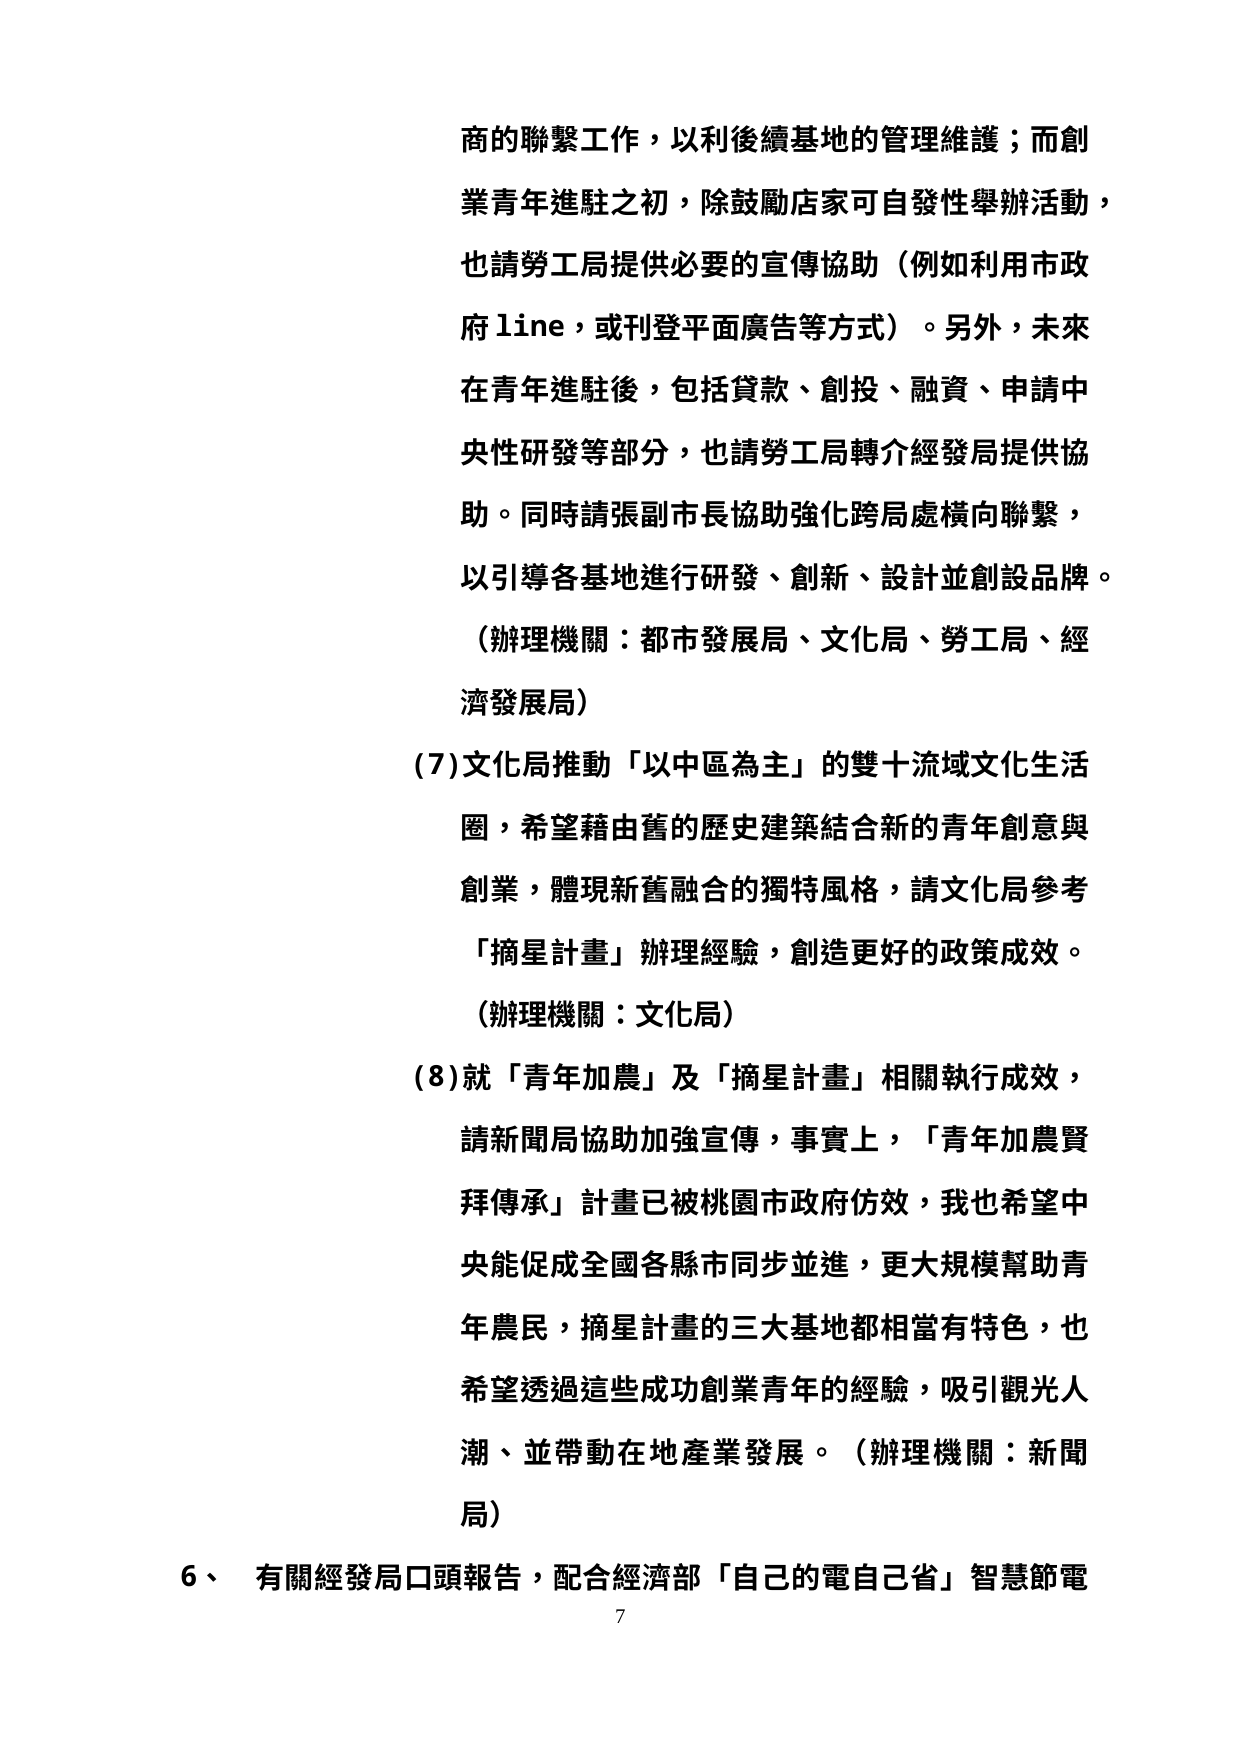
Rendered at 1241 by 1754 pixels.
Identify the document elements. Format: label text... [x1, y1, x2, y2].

list 文化局推動「以中區為主」的雙十流域文化生活圈，希望藉由舊的歷史建築結合新的青年創意與創業，體現新舊融合的獨特風格，請文化局參考「摘星計畫」辦理經驗，創造更好的政策成效。（辦理機關：文化局） [410, 721, 1090, 1034]
list 就「青年加農」及「摘星計畫」相關執行成效，請新聞局協助加強宣傳，事實上，「青年加農賢拜傳承」計畫已被桃園市政府仿效，我也希望中央能促成全國各縣市同步並進，更大規模幫助青年農民，摘星計畫的三大基地都相當有特色，也希望透過這些成功創業青年的經驗，吸引觀光人潮、並帶動在地產業發展。（辦理機關：新聞局） [410, 1034, 1090, 1534]
list 有關經發局口頭報告，配合經濟部「自己的電自己省」智慧節電 [180, 1534, 1090, 1596]
list 「摘星計畫」活化許多閒置空間，因涉及許多局處，且三大基地未來導向委外管理，請都發局、文資處與勞工局加強聯繫，做好創業青年與OT廠商的聯繫工作，以利後續基地的管理維護；而創業青年進駐之初，除鼓勵店家可自發性舉辦活動，也請勞工局提供必要的宣傳協助（例如利用市政府line，或刊登平面廣告等方式）。另外，未來在青年進駐後，包括貸款、創投、融資、申請中央性研發等部分，也請勞工局轉介經發局提供協助。同時請張副市長協助強化跨局處橫向聯繫，以引導各基地進行研發、創新、設計並創設品牌。（辦理機關：都市發展局、文化局、勞工局、經濟發展局） [410, 96, 1090, 721]
